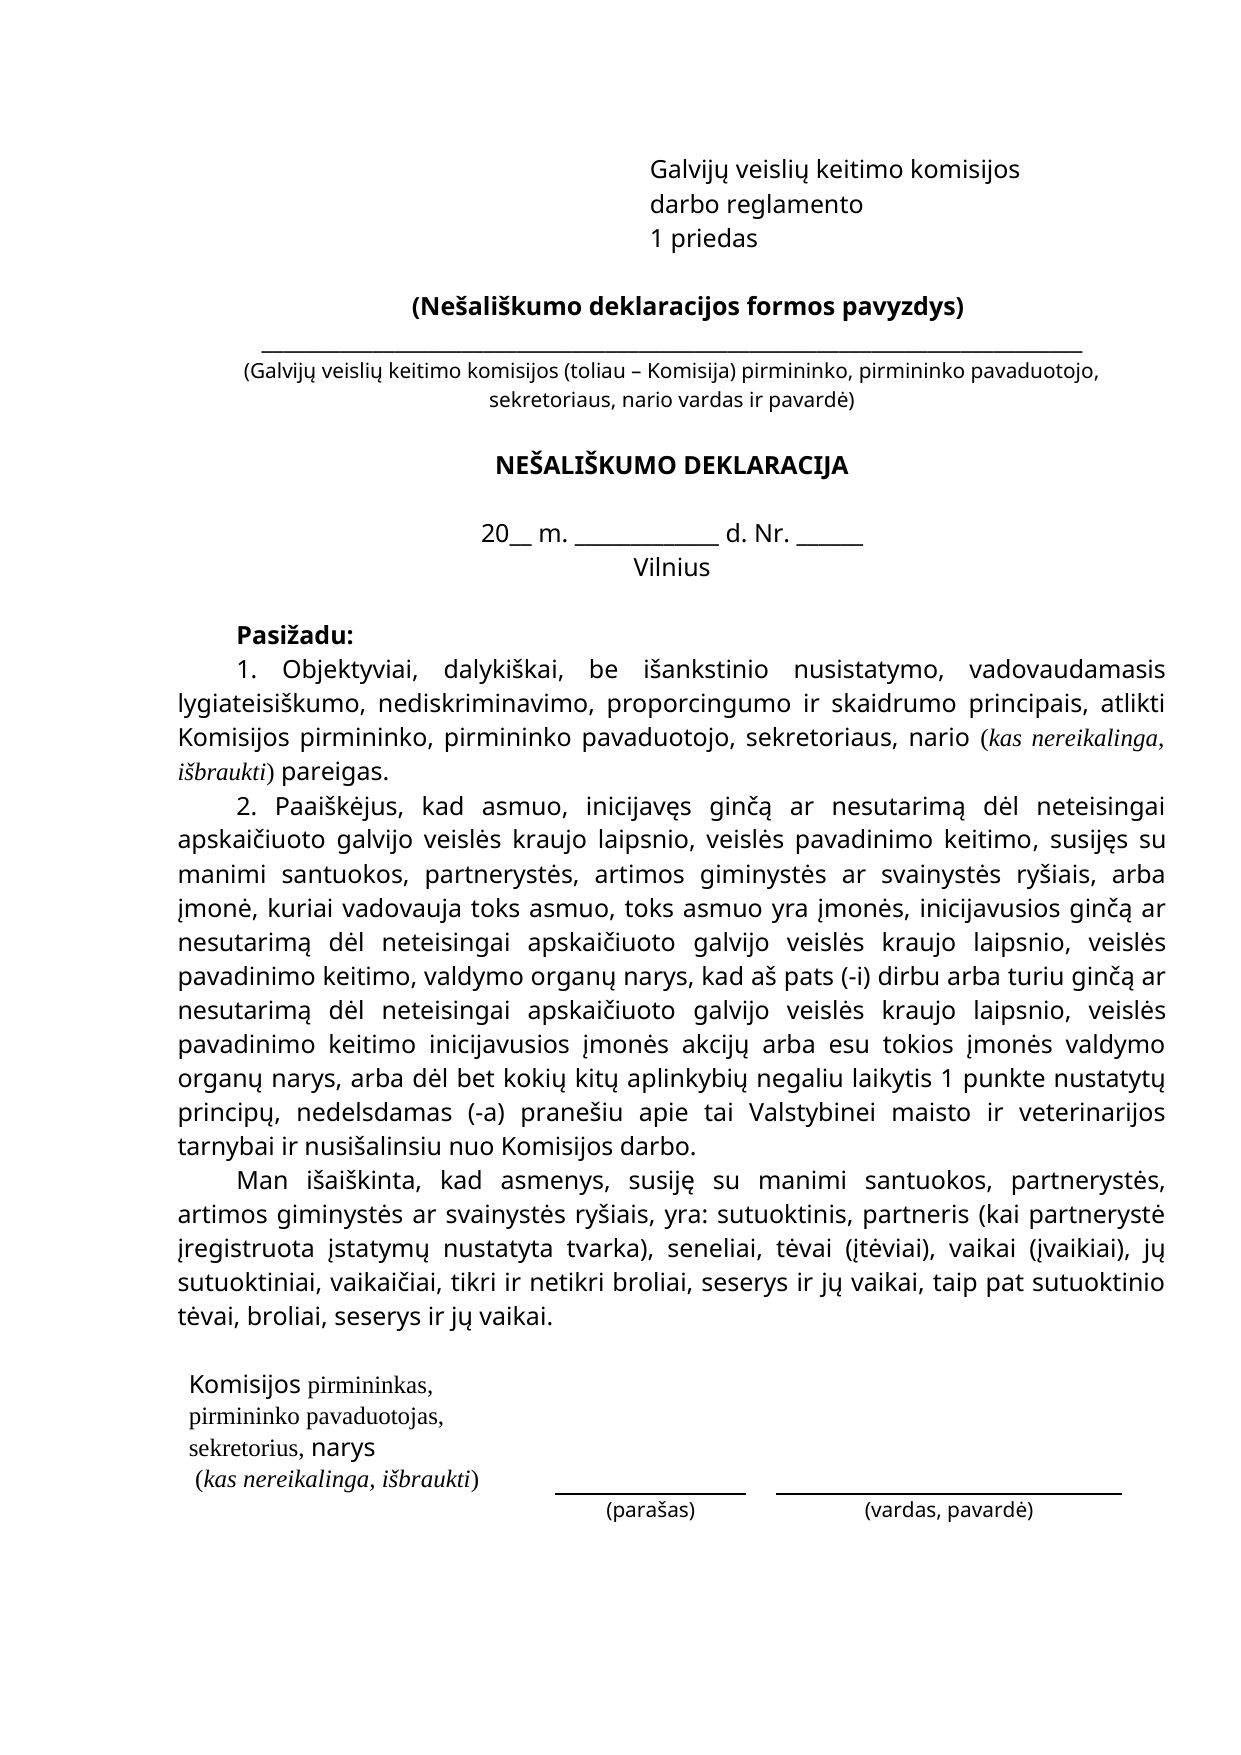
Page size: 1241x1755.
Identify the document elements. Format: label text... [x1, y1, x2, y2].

table_header [746, 1367, 776, 1493]
table_cell [746, 1493, 776, 1529]
text Pasižadu: [177, 618, 1167, 652]
table_header [776, 1367, 1122, 1493]
text 20__ m. _____________ d. Nr. ______ [177, 516, 1167, 550]
text 2. Paaiškėjus, kad asmuo, inicijavęs ginčą ar nesutarimą dėl neteisingai apskaičiuoto galvijo veislės kraujo laipsnio, veislės pavadinimo keitimo, susijęs su manimi santuokos, partnerystės, artimos giminystės ar svainystės ryšiais, arba įmonė, kuriai vadovauja toks asmuo, toks asmuo yra įmonės, inicijavusios ginčą ar nesutarimą dėl neteisingai apskaičiuoto galvijo veislės kraujo laipsnio, veislės pavadinimo keitimo, valdymo organų narys, kad aš pats (-i) dirbu arba turiu ginčą ar nesutarimą dėl neteisingai apskaičiuoto galvijo veislės kraujo laipsnio, veislės pavadinimo keitimo inicijavusios įmonės akcijų arba esu tokios įmonės valdymo organų narys, arba dėl bet kokių kitų aplinkybių negaliu laikytis 1 punkte nustatytų principų, nedelsdamas (-a) pranešiu apie tai Valstybinei maisto ir veterinarijos tarnybai ir nusišalinsiu nuo Komisijos darbo. [177, 788, 1167, 1163]
text (Galvijų veislių keitimo komisijos (toliau – Komisija) pirmininko, pirmininko pavaduotojo, sekretoriaus, nario vardas ir pavardė) [177, 357, 1167, 413]
table_header Komisijos pirmininkas, pirmininko pavaduotojas, sekretorius, narys (kas nereikalinga, išbraukti) [177, 1367, 555, 1493]
text __________________________________________________________________________ [177, 322, 1167, 357]
table_cell [177, 1493, 555, 1529]
table_cell (vardas, pavardė) [776, 1495, 1122, 1529]
text Vilnius [177, 550, 1167, 584]
text NEŠALIŠKUMO DEKLARACIJA [177, 447, 1167, 482]
table_header [555, 1367, 746, 1493]
text Man išaiškinta, kad asmenys, susiję su manimi santuokos, partnerystės, artimos giminystės ar svainystės ryšiais, yra: sutuoktinis, partneris (kai partnerystė įregistruota įstatymų nustatyta tvarka), seneliai, tėvai (įtėviai), vaikai (įvaikiai), jų sutuoktiniai, vaikaičiai, tikri ir netikri broliai, seserys ir jų vaikai, taip pat sutuoktinio tėvai, broliai, seserys ir jų vaikai. [177, 1163, 1167, 1333]
text darbo reglamento [649, 186, 1167, 220]
text 1. Objektyviai, dalykiškai, be išankstinio nusistatymo, vadovaudamasis lygiateisiškumo, nediskriminavimo, proporcingumo ir skaidrumo principais, atlikti Komisijos pirmininko, pirmininko pavaduotojo, sekretoriaus, nario (kas nereikalinga, išbraukti) pareigas. [177, 652, 1167, 788]
table_cell (parašas) [555, 1495, 746, 1529]
text 1 priedas [649, 220, 1167, 254]
text Galvijų veislių keitimo komisijos [649, 152, 1167, 186]
text (Nešališkumo deklaracijos formos pavyzdys) [177, 288, 1167, 322]
